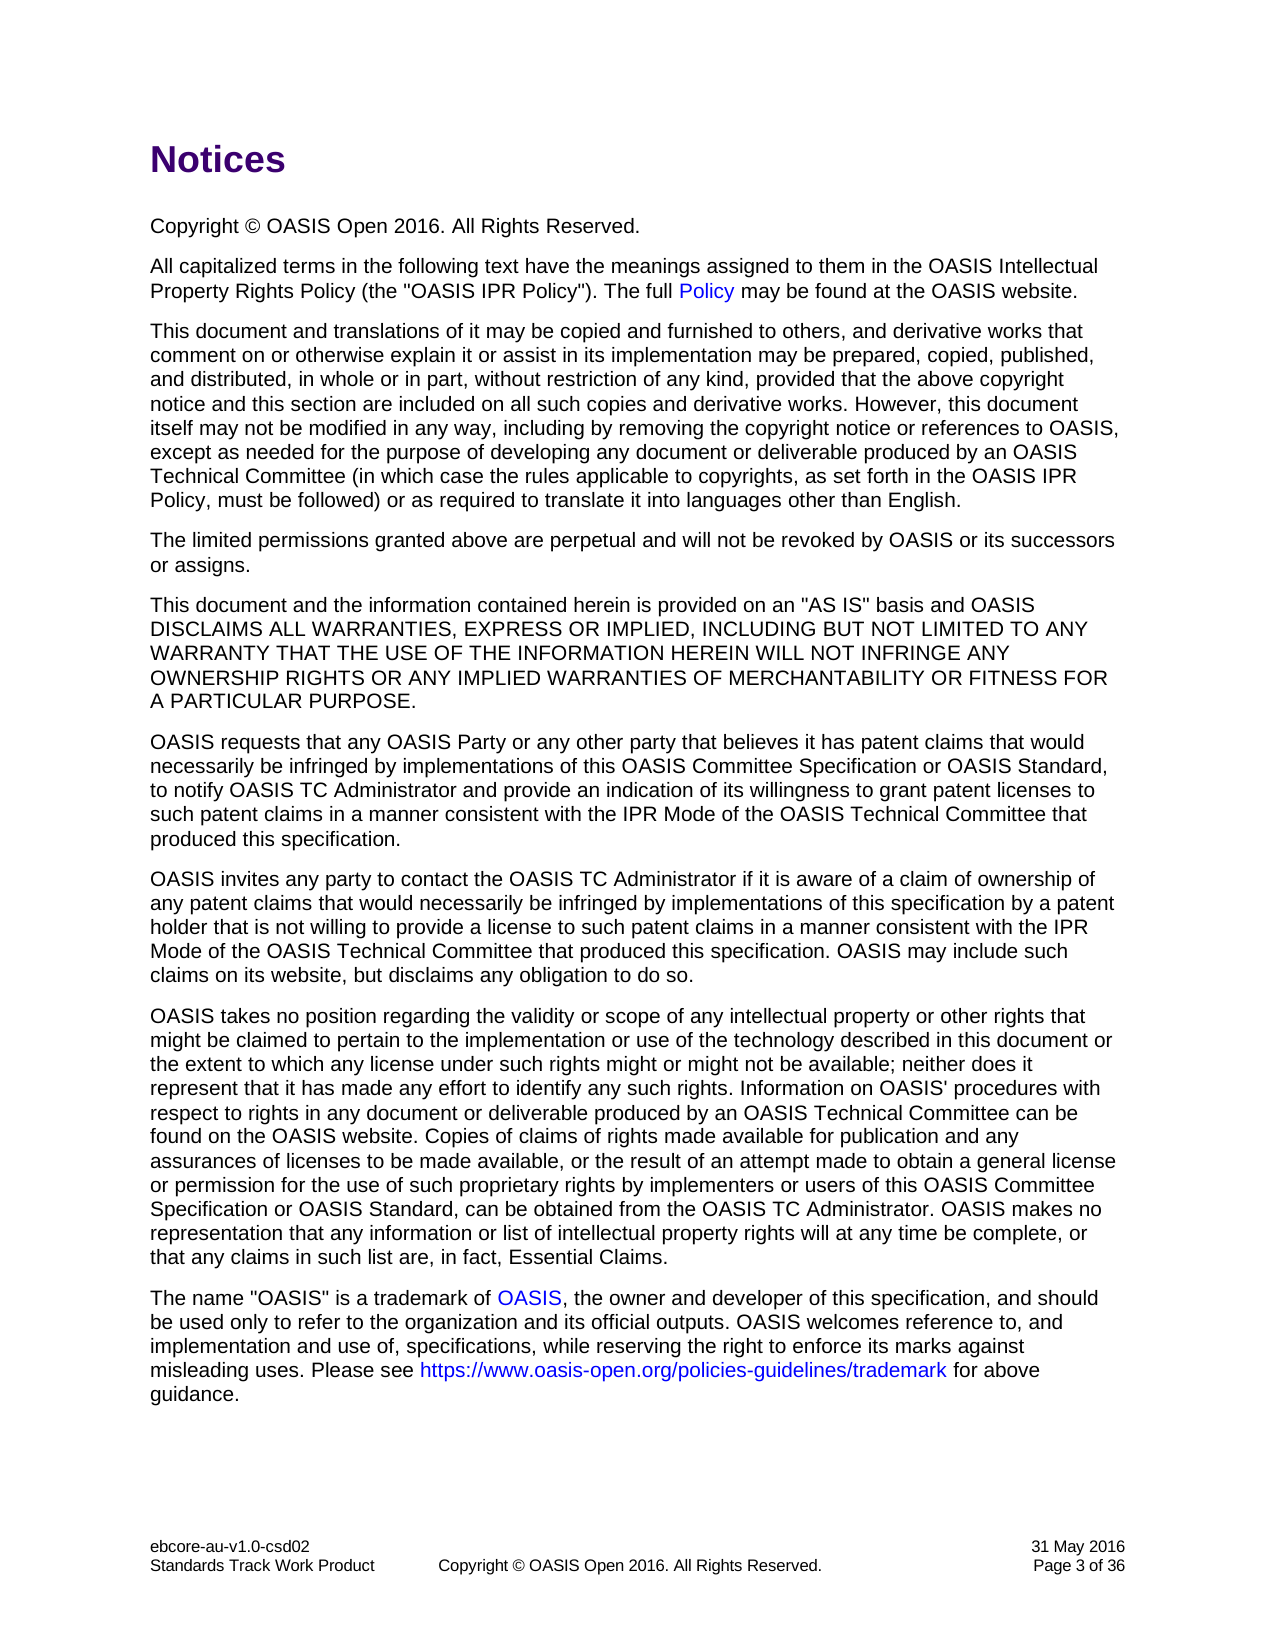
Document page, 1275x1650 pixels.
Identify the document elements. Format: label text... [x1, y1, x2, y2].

text Copyright © OASIS Open 2016. All Rights Reserved. [150, 214, 1125, 238]
text OASIS requests that any OASIS Party or any other party that believes it has patent claims that would necessarily be infringed by implementations of this OASIS Committee Specification or OASIS Standard, to notify OASIS TC Administrator and provide an indication of its willingness to grant patent licenses to such patent claims in a manner consistent with the IPR Mode of the OASIS Technical Committee that produced this specification. [150, 730, 1125, 851]
text This document and translations of it may be copied and furnished to others, and derivative works that comment on or otherwise explain it or assist in its implementation may be prepared, copied, published, and distributed, in whole or in part, without restriction of any kind, provided that the above copyright notice and this section are included on all such copies and derivative works. However, this document itself may not be modified in any way, including by removing the copyright notice or references to OASIS, except as needed for the purpose of developing any document or deliverable produced by an OASIS Technical Committee (in which case the rules applicable to copyrights, as set forth in the OASIS IPR Policy, must be followed) or as required to translate it into languages other than English. [150, 319, 1125, 512]
text The name "OASIS" is a trademark of OASIS, the owner and developer of this specification, and should be used only to refer to the organization and its official outputs. OASIS welcomes reference to, and implementation and use of, specifications, while reserving the right to enforce its marks against misleading uses. Please see https://www.oasis-open.org/policies-guidelines/trademark for above guidance. [150, 1286, 1125, 1406]
text OASIS takes no position regarding the validity or scope of any intellectual property or other rights that might be claimed to pertain to the implementation or use of the technology described in this document or the extent to which any license under such rights might or might not be available; neither does it represent that it has made any effort to identify any such rights. Information on OASIS' procedures with respect to rights in any document or deliverable produced by an OASIS Technical Committee can be found on the OASIS website. Copies of claims of rights made available for publication and any assurances of licenses to be made available, or the result of an attempt made to obtain a general license or permission for the use of such proprietary rights by implementers or users of this OASIS Committee Specification or OASIS Standard, can be obtained from the OASIS TC Administrator. OASIS makes no representation that any information or list of intellectual property rights will at any time be complete, or that any claims in such list are, in fact, Essential Claims. [150, 1004, 1125, 1269]
text This document and the information contained herein is provided on an "AS IS" basis and OASIS DISCLAIMS ALL WARRANTIES, EXPRESS OR IMPLIED, INCLUDING BUT NOT LIMITED TO ANY WARRANTY THAT THE USE OF THE INFORMATION HEREIN WILL NOT INFRINGE ANY OWNERSHIP RIGHTS OR ANY IMPLIED WARRANTIES OF MERCHANTABILITY OR FITNESS FOR A PARTICULAR PURPOSE. [150, 593, 1125, 713]
text OASIS invites any party to contact the OASIS TC Administrator if it is aware of a claim of ownership of any patent claims that would necessarily be infringed by implementations of this specification by a patent holder that is not willing to provide a license to such patent claims in a manner consistent with the IPR Mode of the OASIS Technical Committee that produced this specification. OASIS may include such claims on its website, but disclaims any obligation to do so. [150, 867, 1125, 987]
text The limited permissions granted above are perpetual and will not be revoked by OASIS or its successors or assigns. [150, 528, 1125, 577]
text Notices [150, 137, 1125, 180]
text All capitalized terms in the following text have the meanings assigned to them in the OASIS Intellectual Property Rights Policy (the "OASIS IPR Policy"). The full Policy may be found at the OASIS website. [150, 254, 1125, 303]
